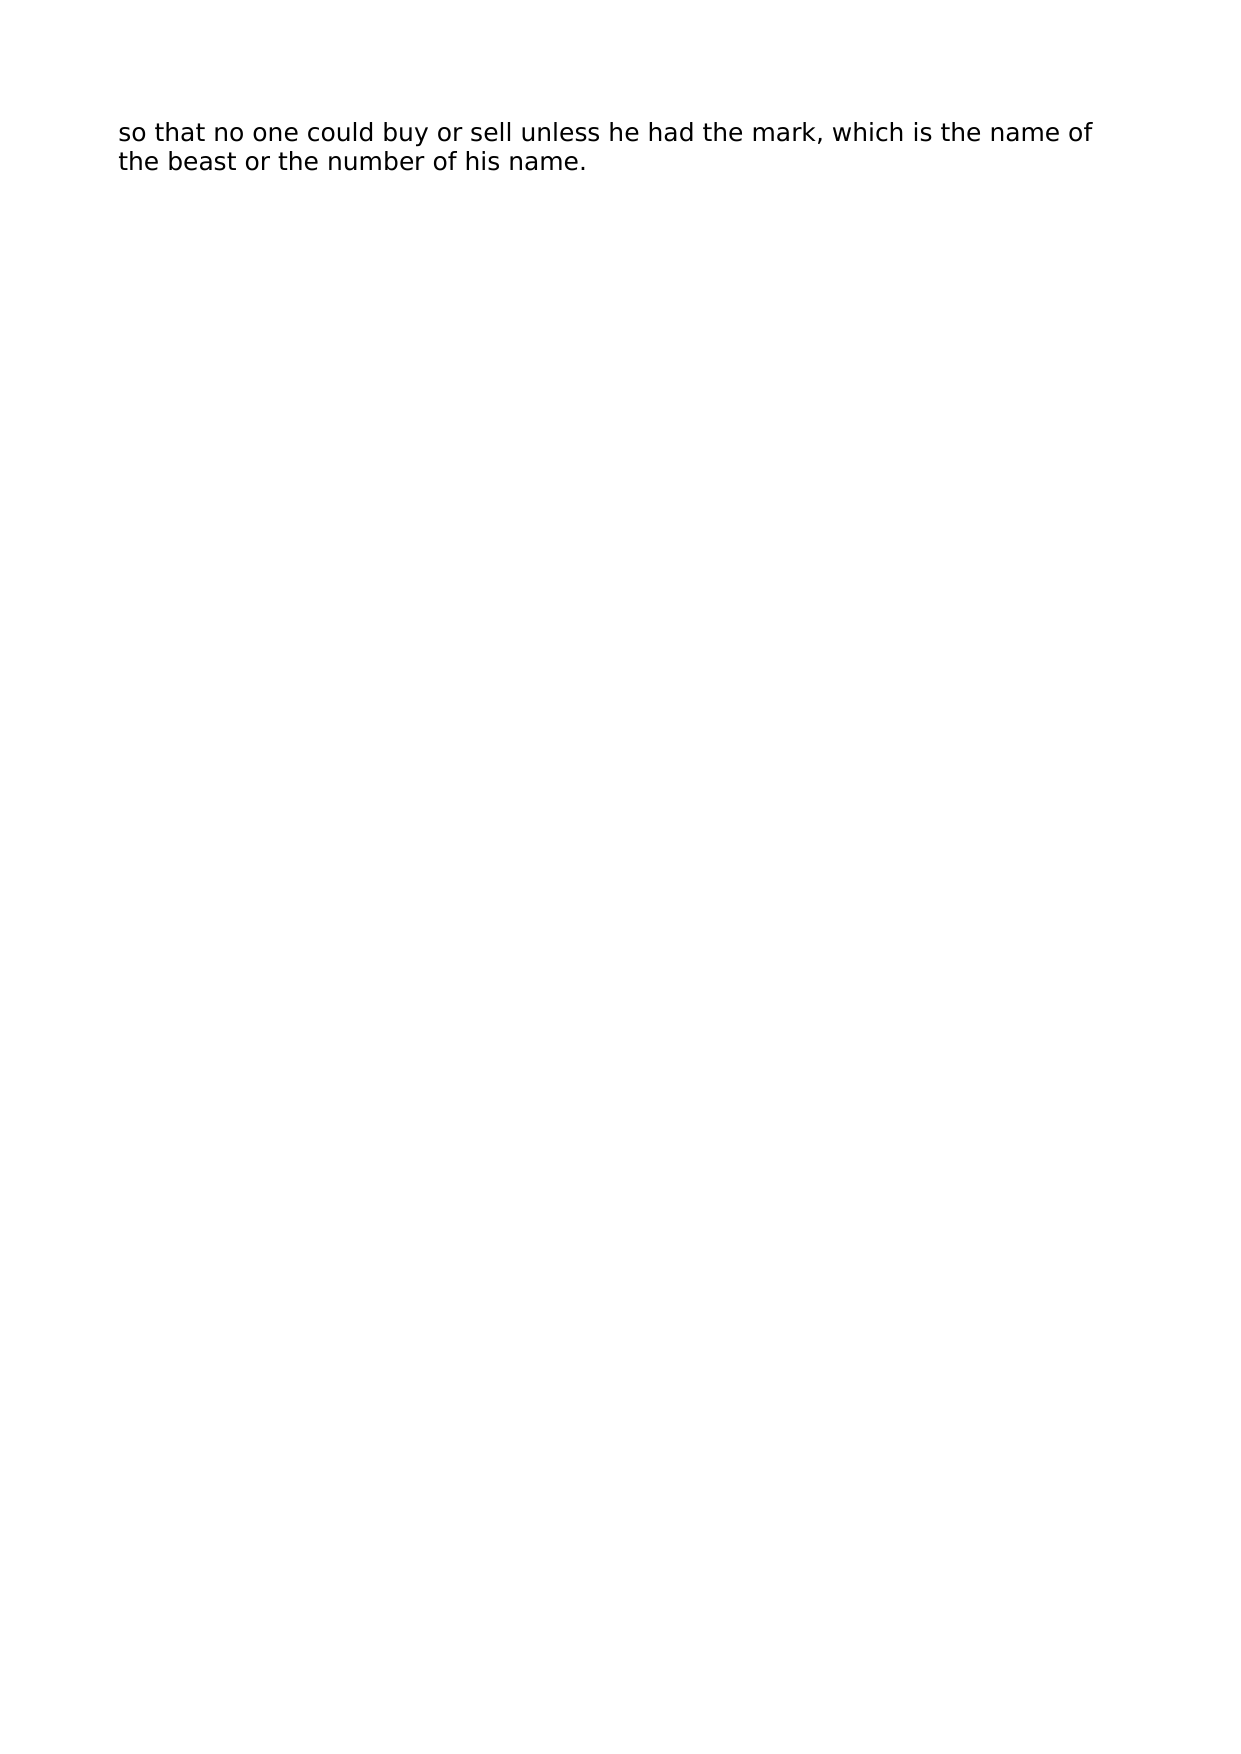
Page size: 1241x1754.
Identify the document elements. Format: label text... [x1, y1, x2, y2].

text so that no one could buy or sell unless he had the mark, which is the name of the beast or the number of his name. [118, 118, 1122, 176]
